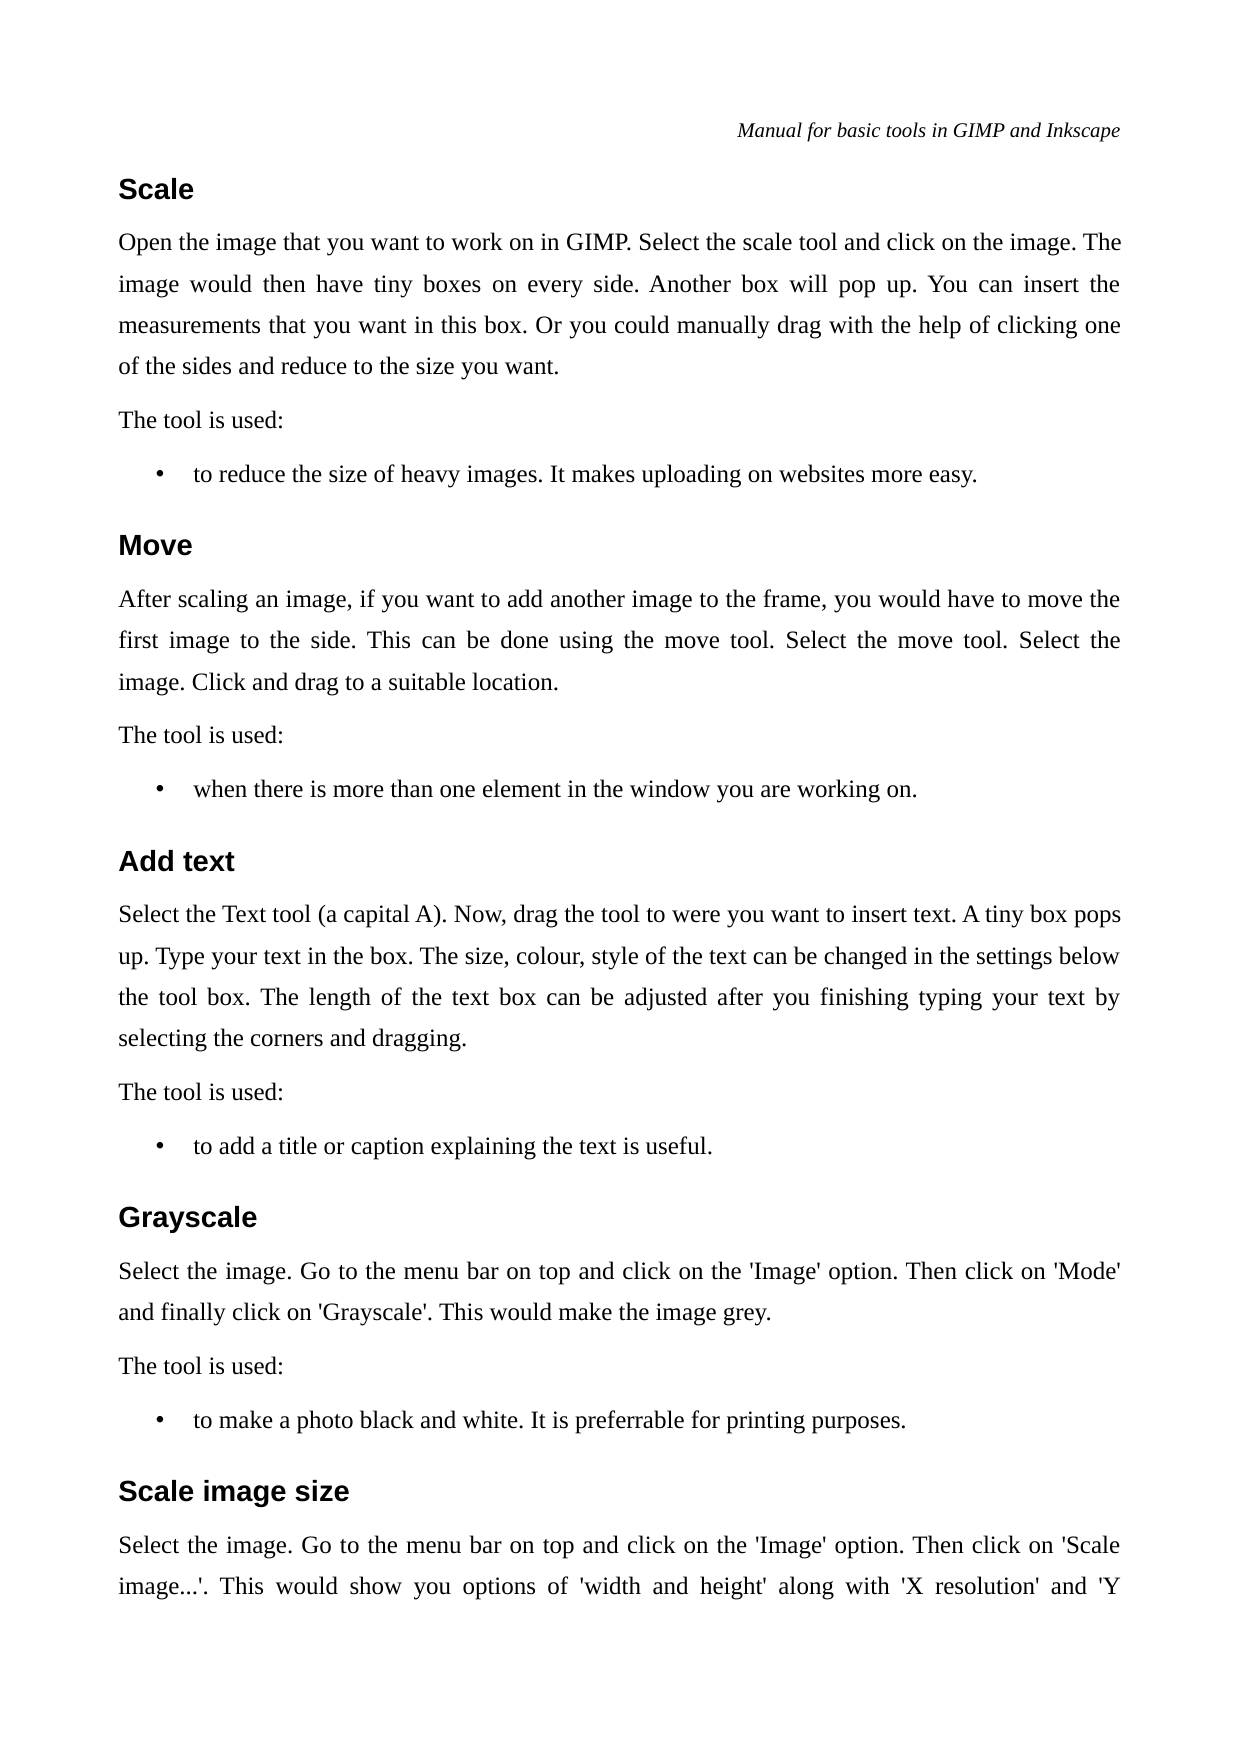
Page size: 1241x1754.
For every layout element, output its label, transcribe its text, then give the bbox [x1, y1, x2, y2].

list to reduce the size of heavy images. It makes uploading on websites more easy. [156, 449, 1122, 491]
list to make a photo black and white. It is preferrable for printing purposes. [156, 1395, 1122, 1437]
list when there is more than one element in the window you are working on. [156, 765, 1122, 806]
subtitle Add text [118, 844, 1122, 877]
text The tool is used: [118, 1068, 1122, 1109]
text Select the Text tool (a capital A). Now, drag the tool to were you want to insert text. A tiny box pops up. Type your text in the box. The size, colour, style of the text can be changed in the settings below the tool box. The length of the text box can be adjusted after you finishing typing your text by selecting the corners and dragging. [118, 890, 1122, 1055]
text The tool is used: [118, 396, 1122, 437]
text The tool is used: [118, 711, 1122, 752]
subtitle Grayscale [118, 1200, 1122, 1234]
subtitle Move [118, 528, 1122, 562]
text Select the image. Go to the menu bar on top and click on the 'Image' option. Then click on 'Mode' and finally click on 'Grayscale'. This would make the image grey. [118, 1246, 1122, 1329]
subtitle Scale image size [118, 1474, 1122, 1508]
text Select the image. Go to the menu bar on top and click on the 'Image' option. Then click on 'Scale image...'. This would show you options of 'width and height' along with 'X resolution' and 'Y [118, 1520, 1122, 1603]
text The tool is used: [118, 1342, 1122, 1383]
text After scaling an image, if you want to add another image to the frame, you would have to move the first image to the side. This can be done using the move tool. Select the move tool. Select the image. Click and drag to a suitable location. [118, 574, 1122, 698]
subtitle Scale [118, 172, 1122, 205]
text Open the image that you want to work on in GIMP. Select the scale tool and click on the image. The image would then have tiny boxes on every side. Another box will pop up. You can insert the measurements that you want in this box. Or you could manually drag with the help of clicking one of the sides and reduce to the size you want. [118, 218, 1122, 383]
list to add a title or caption explaining the text is useful. [156, 1121, 1122, 1163]
